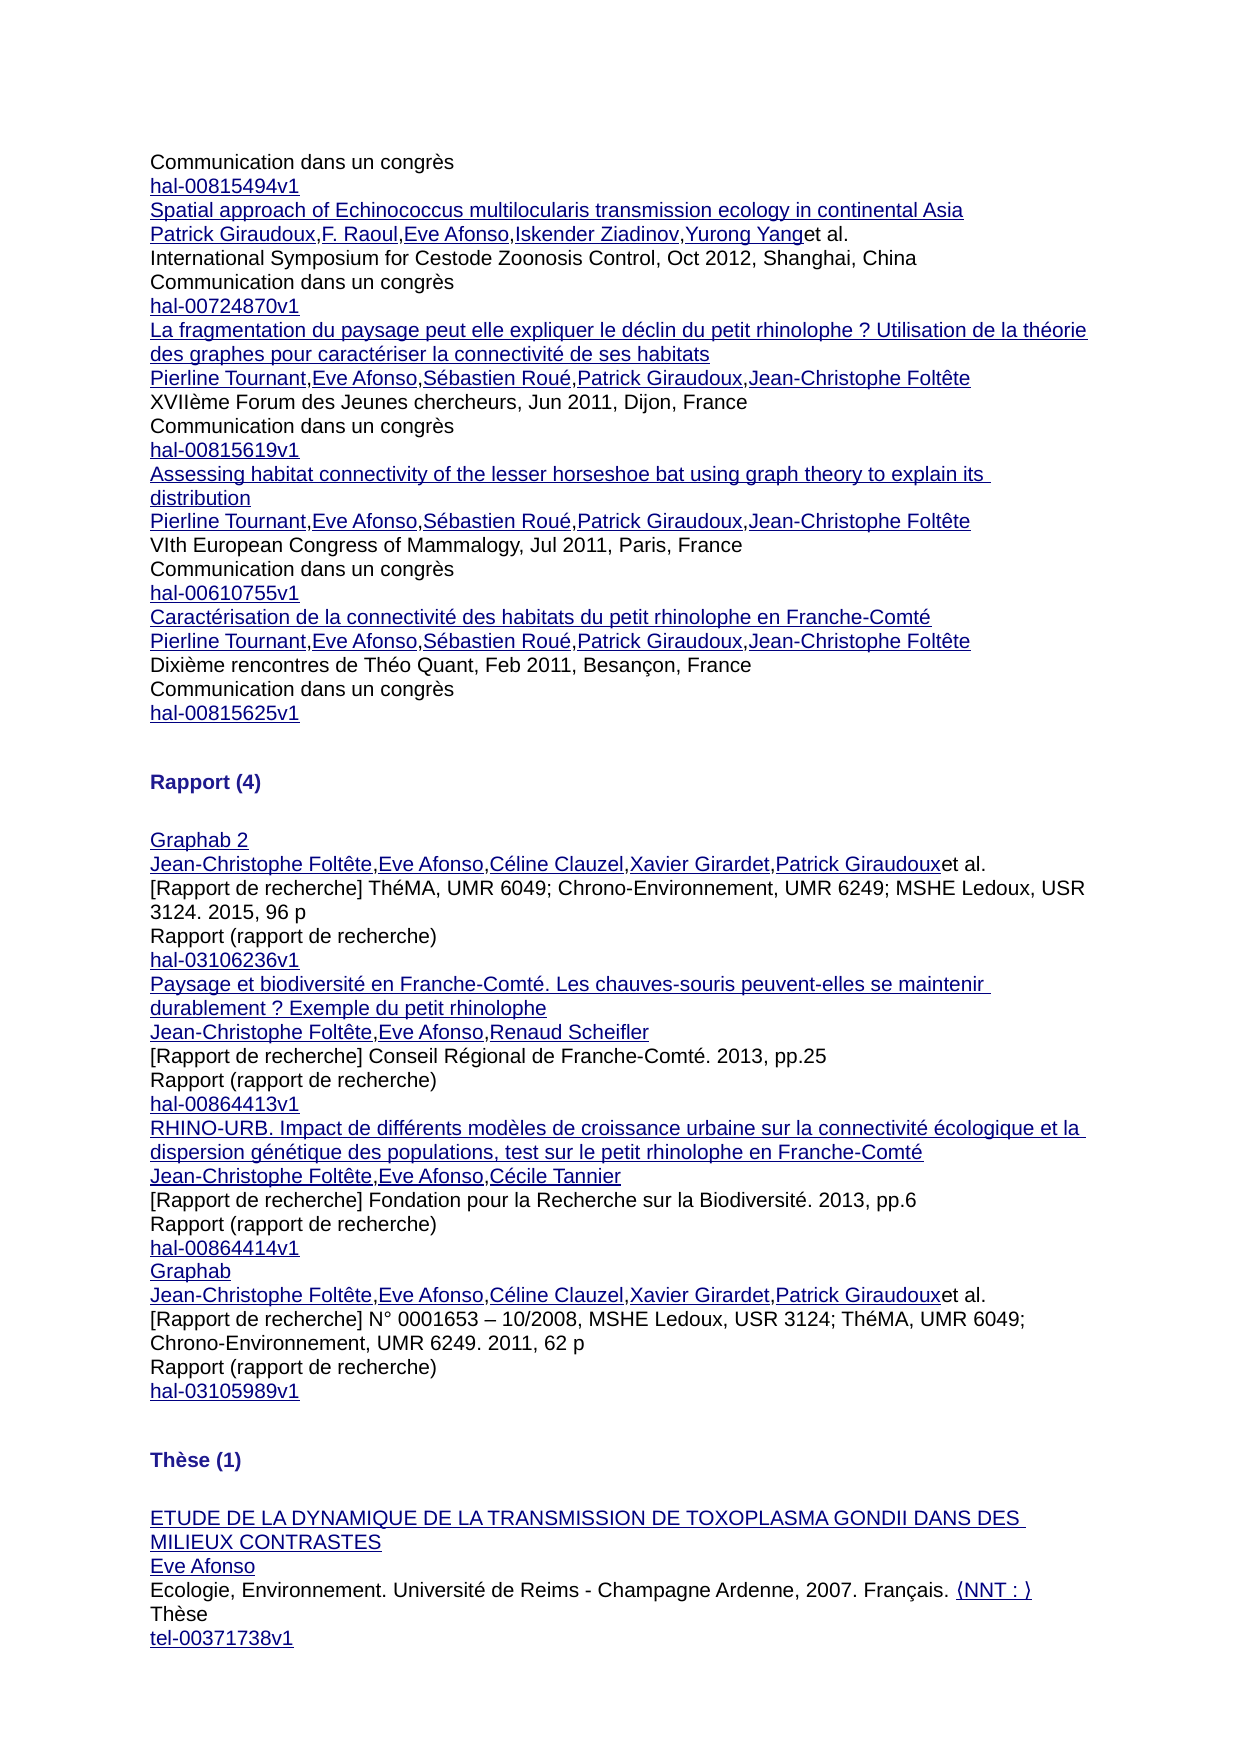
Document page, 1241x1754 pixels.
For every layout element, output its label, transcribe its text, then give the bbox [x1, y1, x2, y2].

table_cell Caractérisation de la connectivité des habitats du petit rhinolophe en Franche-Comté Pierline Tournant,Eve Afonso,Sébastien Roué,Patrick Giraudoux,Jean-Christophe Foltête Dixième rencontres de Théo Quant, Feb 2011, Besançon, France Communication dans un congrès hal-00815625v1 [150, 605, 1090, 725]
table_cell RHINO-URB. Impact de différents modèles de croissance urbaine sur la connectivité écologique et la dispersion génétique des populations, test sur le petit rhinolophe en Franche-Comté Jean-Christophe Foltête,Eve Afonso,Cécile Tannier [Rapport de recherche] Fondation pour la Recherche sur la Biodiversité. 2013, pp.6 Rapport (rapport de recherche) hal-00864414v1 [150, 1116, 1090, 1259]
table_header ETUDE DE LA DYNAMIQUE DE LA TRANSMISSION DE TOXOPLASMA GONDII DANS DES MILIEUX CONTRASTES Eve Afonso Ecologie, Environnement. Université de Reims - Champagne Ardenne, 2007. Français. ⟨NNT : ⟩ Thèse tel-00371738v1 [150, 1506, 1090, 1650]
table_header Graphab 2 Jean-Christophe Foltête,Eve Afonso,Céline Clauzel,Xavier Girardet,Patrick Giraudouxet al. [Rapport de recherche] ThéMA, UMR 6049; Chrono-Environnement, UMR 6249; MSHE Ledoux, USR 3124. 2015, 96 p Rapport (rapport de recherche) hal-03106236v1 [150, 828, 1090, 972]
table_cell Spatial approach of Echinococcus multilocularis transmission ecology in continental Asia Patrick Giraudoux,F. Raoul,Eve Afonso,Iskender Ziadinov,Yurong Yanget al. International Symposium for Cestode Zoonosis Control, Oct 2012, Shanghai, China Communication dans un congrès hal-00724870v1 [150, 198, 1090, 318]
subtitle Thèse (1) [150, 1448, 1090, 1472]
subtitle Rapport (4) [150, 770, 1090, 794]
table_cell Graphab Jean-Christophe Foltête,Eve Afonso,Céline Clauzel,Xavier Girardet,Patrick Giraudouxet al. [Rapport de recherche] N° 0001653 – 10/2008, MSHE Ledoux, USR 3124; ThéMA, UMR 6049; Chrono-Environnement, UMR 6249. 2011, 62 p Rapport (rapport de recherche) hal-03105989v1 [150, 1259, 1090, 1403]
table_cell Assessing habitat connectivity of the lesser horseshoe bat using graph theory to explain its distribution Pierline Tournant,Eve Afonso,Sébastien Roué,Patrick Giraudoux,Jean-Christophe Foltête VIth European Congress of Mammalogy, Jul 2011, Paris, France Communication dans un congrès hal-00610755v1 [150, 461, 1090, 605]
table_cell La fragmentation du paysage peut elle expliquer le déclin du petit rhinolophe ? Utilisation de la théorie des graphes pour caractériser la connectivité de ses habitats Pierline Tournant,Eve Afonso,Sébastien Roué,Patrick Giraudoux,Jean-Christophe Foltête XVIIème Forum des Jeunes chercheurs, Jun 2011, Dijon, France Communication dans un congrès hal-00815619v1 [150, 318, 1090, 461]
table_cell Communication dans un congrès hal-00815494v1 [150, 150, 1090, 198]
table_cell Paysage et biodiversité en Franche-Comté. Les chauves-souris peuvent-elles se maintenir durablement ? Exemple du petit rhinolophe Jean-Christophe Foltête,Eve Afonso,Renaud Scheifler [Rapport de recherche] Conseil Régional de Franche-Comté. 2013, pp.25 Rapport (rapport de recherche) hal-00864413v1 [150, 972, 1090, 1116]
